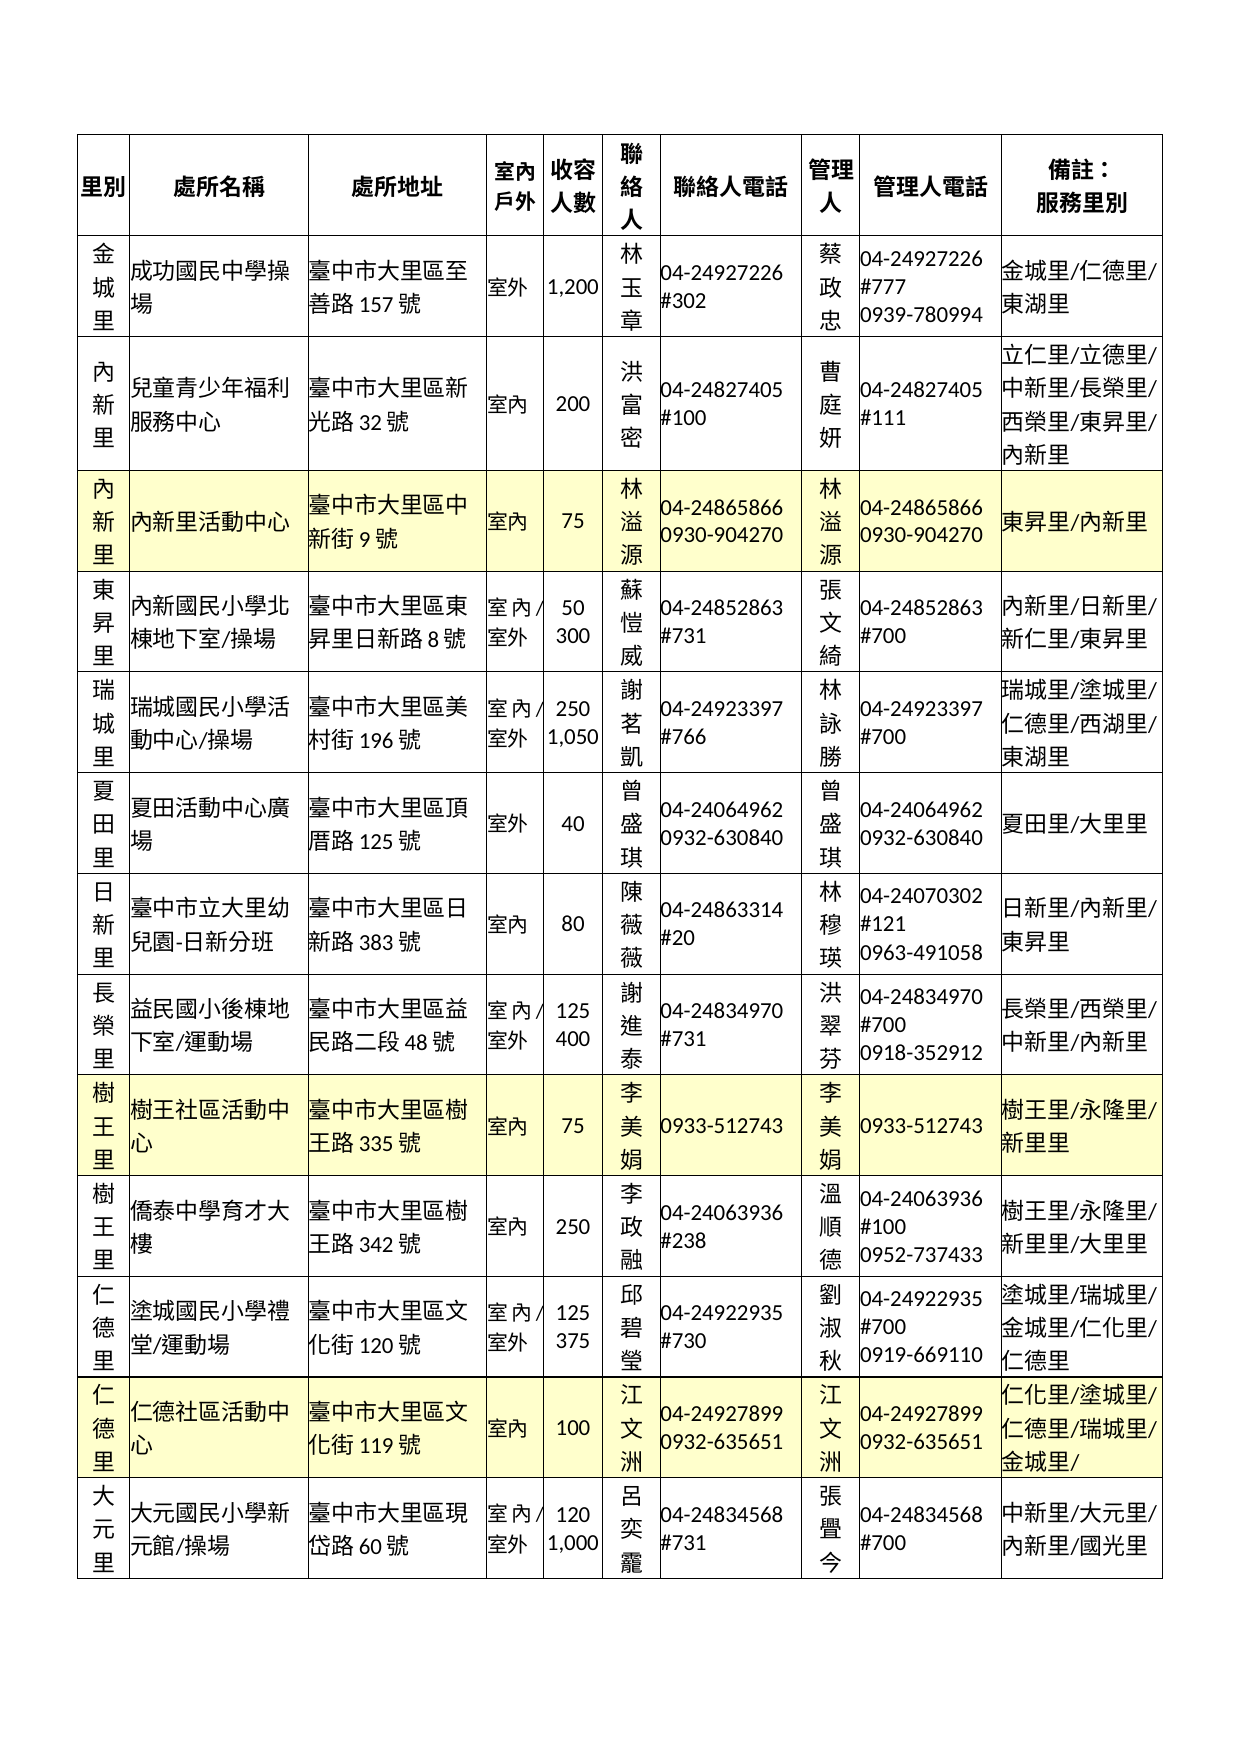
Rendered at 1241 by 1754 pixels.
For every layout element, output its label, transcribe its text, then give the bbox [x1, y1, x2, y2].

table_cell 僑泰中學育才大樓 [130, 1176, 308, 1276]
table_cell 林玉章 [603, 236, 660, 336]
table_cell 室內 [487, 471, 543, 571]
table_cell 邱碧瑩 [603, 1277, 660, 1376]
table_cell 仁德社區活動中心 [130, 1378, 308, 1477]
table_cell 臺中市大里區樹王路335號 [309, 1075, 486, 1175]
table_cell 臺中市大里區文化街120號 [309, 1277, 486, 1376]
table_cell 內新里/日新里/新仁里/東昇里 [1002, 572, 1162, 671]
table_cell 劉淑秋 [802, 1277, 859, 1376]
table_cell 大元國民小學新元館/操場 [130, 1478, 308, 1578]
table_header 收容人數 [544, 135, 602, 235]
table_cell 謝進泰 [603, 975, 660, 1074]
table_cell 臺中市大里區頂厝路125號 [309, 773, 486, 873]
table_cell 04-24852863 #731 [661, 572, 801, 671]
table_cell 夏田活動中心廣場 [130, 773, 308, 873]
table_cell 04-24927899 0932-635651 [860, 1378, 1001, 1477]
table_cell 臺中市大里區至善路157號 [309, 236, 486, 336]
table_header 室內戶外 [487, 135, 543, 235]
table_cell 04-24834970 #731 [661, 975, 801, 1074]
table_cell 04-24852863 #700 [860, 572, 1001, 671]
table_header 聯絡人 [603, 135, 660, 235]
table_cell 04-24834568 #731 [661, 1478, 801, 1578]
table_cell 臺中市大里區益民路二段48號 [309, 975, 486, 1074]
table_cell 04-24834970 #700 0918-352912 [860, 975, 1001, 1074]
table_cell 室內 [487, 337, 543, 470]
table_cell 瑞城里/塗城里/仁德里/西湖里/東湖里 [1002, 672, 1162, 772]
table_cell 室內/室外 [487, 572, 543, 671]
table_cell 04-24927226 #777 0939-780994 [860, 236, 1001, 336]
table_cell 125 375 [544, 1277, 602, 1376]
table_cell 金城里 [78, 236, 129, 336]
table_cell 李美娟 [603, 1075, 660, 1175]
table_cell 室內 [487, 874, 543, 973]
table_cell 大元里 [78, 1478, 129, 1578]
table_cell 250 [544, 1176, 602, 1276]
table_cell 中新里/大元里/內新里/國光里 [1002, 1478, 1162, 1578]
table_cell 臺中市大里區中新街9號 [309, 471, 486, 571]
table_cell 04-24064962 0932-630840 [661, 773, 801, 873]
table_cell 室內 [487, 1176, 543, 1276]
table_cell 室內/室外 [487, 1277, 543, 1376]
table_cell 樹王里/永隆里/新里里 [1002, 1075, 1162, 1175]
table_cell 0933-512743 [661, 1075, 801, 1175]
table_cell 04-24064962 0932-630840 [860, 773, 1001, 873]
table_cell 04-24927899 0932-635651 [661, 1378, 801, 1477]
table_cell 04-24827405 #100 [661, 337, 801, 470]
table_cell 室內/室外 [487, 1478, 543, 1578]
table_cell 04-24063936 #100 0952-737433 [860, 1176, 1001, 1276]
table_cell 長榮里 [78, 975, 129, 1074]
table_cell 室內/室外 [487, 672, 543, 772]
table_cell 曹庭妍 [802, 337, 859, 470]
table_cell 樹王里 [78, 1075, 129, 1175]
table_cell 75 [544, 471, 602, 571]
table_cell 04-24923397 #700 [860, 672, 1001, 772]
table_cell 張文綺 [802, 572, 859, 671]
table_cell 蘇愷威 [603, 572, 660, 671]
table_cell 04-24923397 #766 [661, 672, 801, 772]
table_cell 立仁里/立德里/中新里/長榮里/西榮里/東昇里/內新里 [1002, 337, 1162, 470]
table_cell 林穆瑛 [802, 874, 859, 973]
table_cell 室外 [487, 773, 543, 873]
table_cell 曾盛琪 [802, 773, 859, 873]
table_header 聯絡人電話 [661, 135, 801, 235]
table_cell 蔡政忠 [802, 236, 859, 336]
table_cell 04-24863314 #20 [661, 874, 801, 973]
table_cell 樹王里/永隆里/新里里/大里里 [1002, 1176, 1162, 1276]
table_cell 75 [544, 1075, 602, 1175]
table_cell 04-24922935 #700 0919-669110 [860, 1277, 1001, 1376]
table_cell 250 1,050 [544, 672, 602, 772]
table_cell 樹王社區活動中心 [130, 1075, 308, 1175]
table_cell 瑞城里 [78, 672, 129, 772]
table_cell 臺中市大里區東昇里日新路8號 [309, 572, 486, 671]
table_cell 臺中市立大里幼兒園-日新分班 [130, 874, 308, 973]
table_cell 04-24927226 #302 [661, 236, 801, 336]
table_cell 塗城里/瑞城里/金城里/仁化里/仁德里 [1002, 1277, 1162, 1376]
table_cell 洪富密 [603, 337, 660, 470]
table_cell 李政融 [603, 1176, 660, 1276]
table_cell 內新里 [78, 337, 129, 470]
table_cell 長榮里/西榮里/中新里/內新里 [1002, 975, 1162, 1074]
table_cell 臺中市大里區樹王路342號 [309, 1176, 486, 1276]
table_cell 內新里 [78, 471, 129, 571]
table_header 備註： 服務里別 [1002, 135, 1162, 235]
table_header 處所地址 [309, 135, 486, 235]
table_cell 日新里/內新里/東昇里 [1002, 874, 1162, 973]
table_cell 內新里活動中心 [130, 471, 308, 571]
table_cell 125 400 [544, 975, 602, 1074]
table_cell 0933-512743 [860, 1075, 1001, 1175]
table_cell 200 [544, 337, 602, 470]
table_cell 04-24070302 #121 0963-491058 [860, 874, 1001, 973]
table_cell 塗城國民小學禮堂/運動場 [130, 1277, 308, 1376]
table_cell 室外 [487, 236, 543, 336]
table_cell 內新國民小學北棟地下室/操場 [130, 572, 308, 671]
table_cell 東昇里/內新里 [1002, 471, 1162, 571]
table_cell 謝茗凱 [603, 672, 660, 772]
table_header 管理人 [802, 135, 859, 235]
table_cell 樹王里 [78, 1176, 129, 1276]
table_cell 東昇里 [78, 572, 129, 671]
table_cell 仁化里/塗城里/仁德里/瑞城里/金城里/ [1002, 1378, 1162, 1477]
table_cell 04-24922935 #730 [661, 1277, 801, 1376]
table_cell 林溢源 [603, 471, 660, 571]
table_cell 張舋今 [802, 1478, 859, 1578]
table_cell 臺中市大里區美村街196號 [309, 672, 486, 772]
table_cell 室內 [487, 1378, 543, 1477]
table_cell 呂奕靇 [603, 1478, 660, 1578]
table_cell 50 300 [544, 572, 602, 671]
table_cell 兒童青少年福利服務中心 [130, 337, 308, 470]
table_header 處所名稱 [130, 135, 308, 235]
table_cell 臺中市大里區新光路32號 [309, 337, 486, 470]
table_cell 林溢源 [802, 471, 859, 571]
table_cell 江文洲 [603, 1378, 660, 1477]
table_cell 陳薇薇 [603, 874, 660, 973]
table_cell 曾盛琪 [603, 773, 660, 873]
table_cell 仁德里 [78, 1277, 129, 1376]
table_cell 04-24865866 0930-904270 [860, 471, 1001, 571]
table_cell 40 [544, 773, 602, 873]
table_cell 80 [544, 874, 602, 973]
table_cell 夏田里/大里里 [1002, 773, 1162, 873]
table_cell 日新里 [78, 874, 129, 973]
table_cell 溫順德 [802, 1176, 859, 1276]
table_header 里別 [78, 135, 129, 235]
table_cell 04-24834568 #700 [860, 1478, 1001, 1578]
table_cell 04-24063936 #238 [661, 1176, 801, 1276]
table_cell 120 1,000 [544, 1478, 602, 1578]
table_cell 室內/室外 [487, 975, 543, 1074]
table_cell 金城里/仁德里/東湖里 [1002, 236, 1162, 336]
table_cell 林詠勝 [802, 672, 859, 772]
table_cell 洪翠芬 [802, 975, 859, 1074]
table_cell 臺中市大里區現岱路60號 [309, 1478, 486, 1578]
table_cell 1,200 [544, 236, 602, 336]
table_cell 夏田里 [78, 773, 129, 873]
table_cell 臺中市大里區文化街119號 [309, 1378, 486, 1477]
table_cell 04-24827405 #111 [860, 337, 1001, 470]
table_cell 益民國小後棟地下室/運動場 [130, 975, 308, 1074]
table_cell 李美娟 [802, 1075, 859, 1175]
table_cell 04-24865866 0930-904270 [661, 471, 801, 571]
table_cell 江文洲 [802, 1378, 859, 1477]
table_cell 仁德里 [78, 1378, 129, 1477]
table_cell 瑞城國民小學活動中心/操場 [130, 672, 308, 772]
table_header 管理人電話 [860, 135, 1001, 235]
table_cell 臺中市大里區日新路383號 [309, 874, 486, 973]
table_cell 室內 [487, 1075, 543, 1175]
table_cell 成功國民中學操場 [130, 236, 308, 336]
table_cell 100 [544, 1378, 602, 1477]
